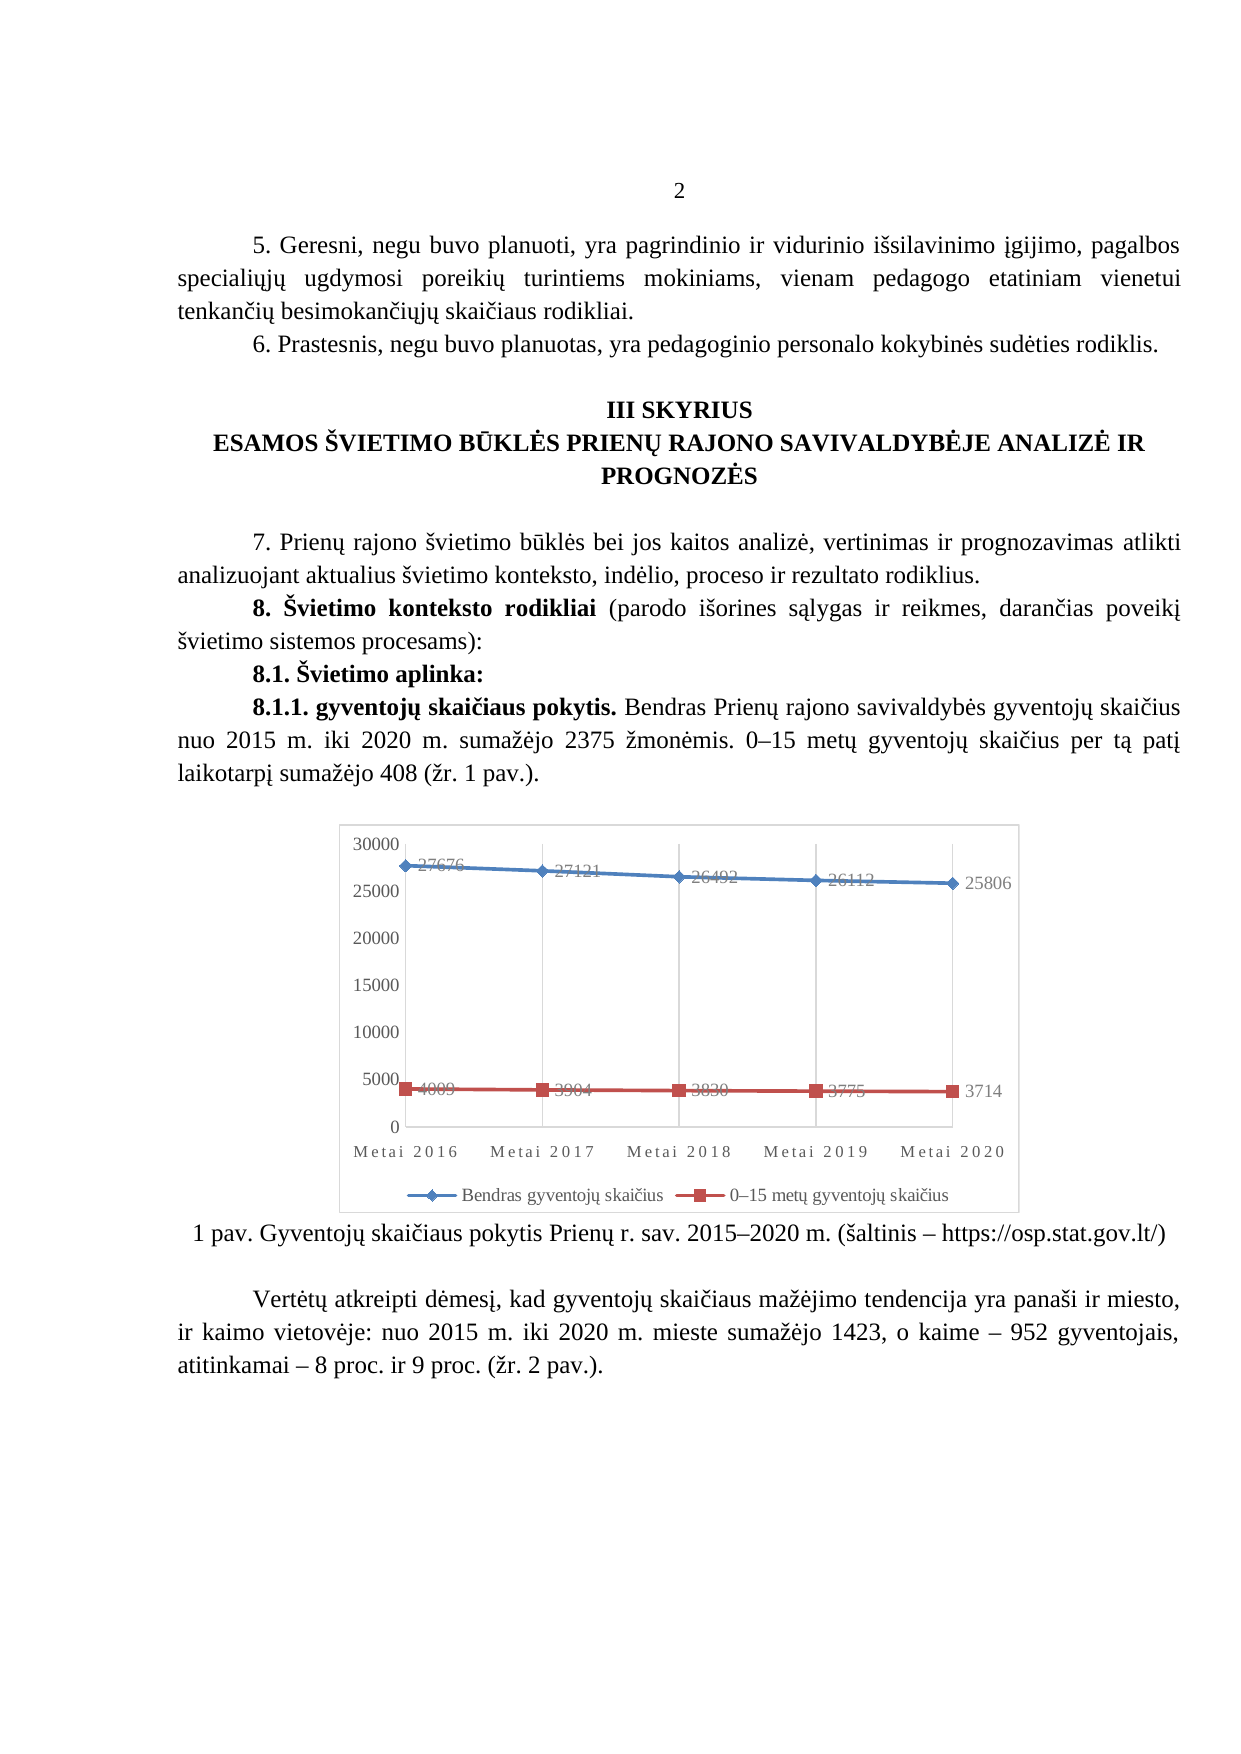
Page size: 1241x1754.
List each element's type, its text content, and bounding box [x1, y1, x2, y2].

text 8.1. Švietimo aplinka: [177, 659, 1181, 688]
text 7. Prienų rajono švietimo būklės bei jos kaitos analizė, vertinimas ir prognozavimas atlikti analizuojant aktualius švietimo konteksto, indėlio, proceso ir rezultato rodiklius. [177, 527, 1181, 589]
text Vertėtų atkreipti dėmesį, kad gyventojų skaičiaus mažėjimo tendencija yra panaši ir miesto, ir kaimo vietovėje: nuo 2015 m. iki 2020 m. mieste sumažėjo 1423, o kaime – 952 gyventojais, atitinkamai – 8 proc. ir 9 proc. (žr. 2 pav.). [177, 1284, 1181, 1378]
text 5. Geresni, negu buvo planuoti, yra pagrindinio ir vidurinio išsilavinimo įgijimo, pagalbos specialiųjų ugdymosi poreikių turintiems mokiniams, vienam pedagogo etatiniam vienetui tenkančių besimokančiųjų skaičiaus rodikliai. [177, 230, 1181, 325]
text ESAMOS ŠVIETIMO BŪKLĖS PRIENŲ RAJONO SAVIVALDYBĖJE ANALIZĖ IR PROGNOZĖS [177, 428, 1181, 490]
text 1 pav. Gyventojų skaičiaus pokytis Prienų r. sav. 2015–2020 m. (šaltinis – https://osp.stat.gov.lt/) [177, 1218, 1181, 1246]
text III SKYRIUS [177, 395, 1181, 424]
text 8. Švietimo konteksto rodikliai (parodo išorines sąlygas ir reikmes, darančias poveikį švietimo sistemos procesams): [177, 593, 1181, 655]
text 6. Prastesnis, negu buvo planuotas, yra pedagoginio personalo kokybinės sudėties rodiklis. [177, 329, 1181, 358]
text 8.1.1. gyventojų skaičiaus pokytis. Bendras Prienų rajono savivaldybės gyventojų skaičius nuo 2015 m. iki 2020 m. sumažėjo 2375 žmonėmis. 0–15 metų gyventojų skaičius per tą patį laikotarpį sumažėjo 408 (žr. 1 pav.). [177, 692, 1181, 787]
